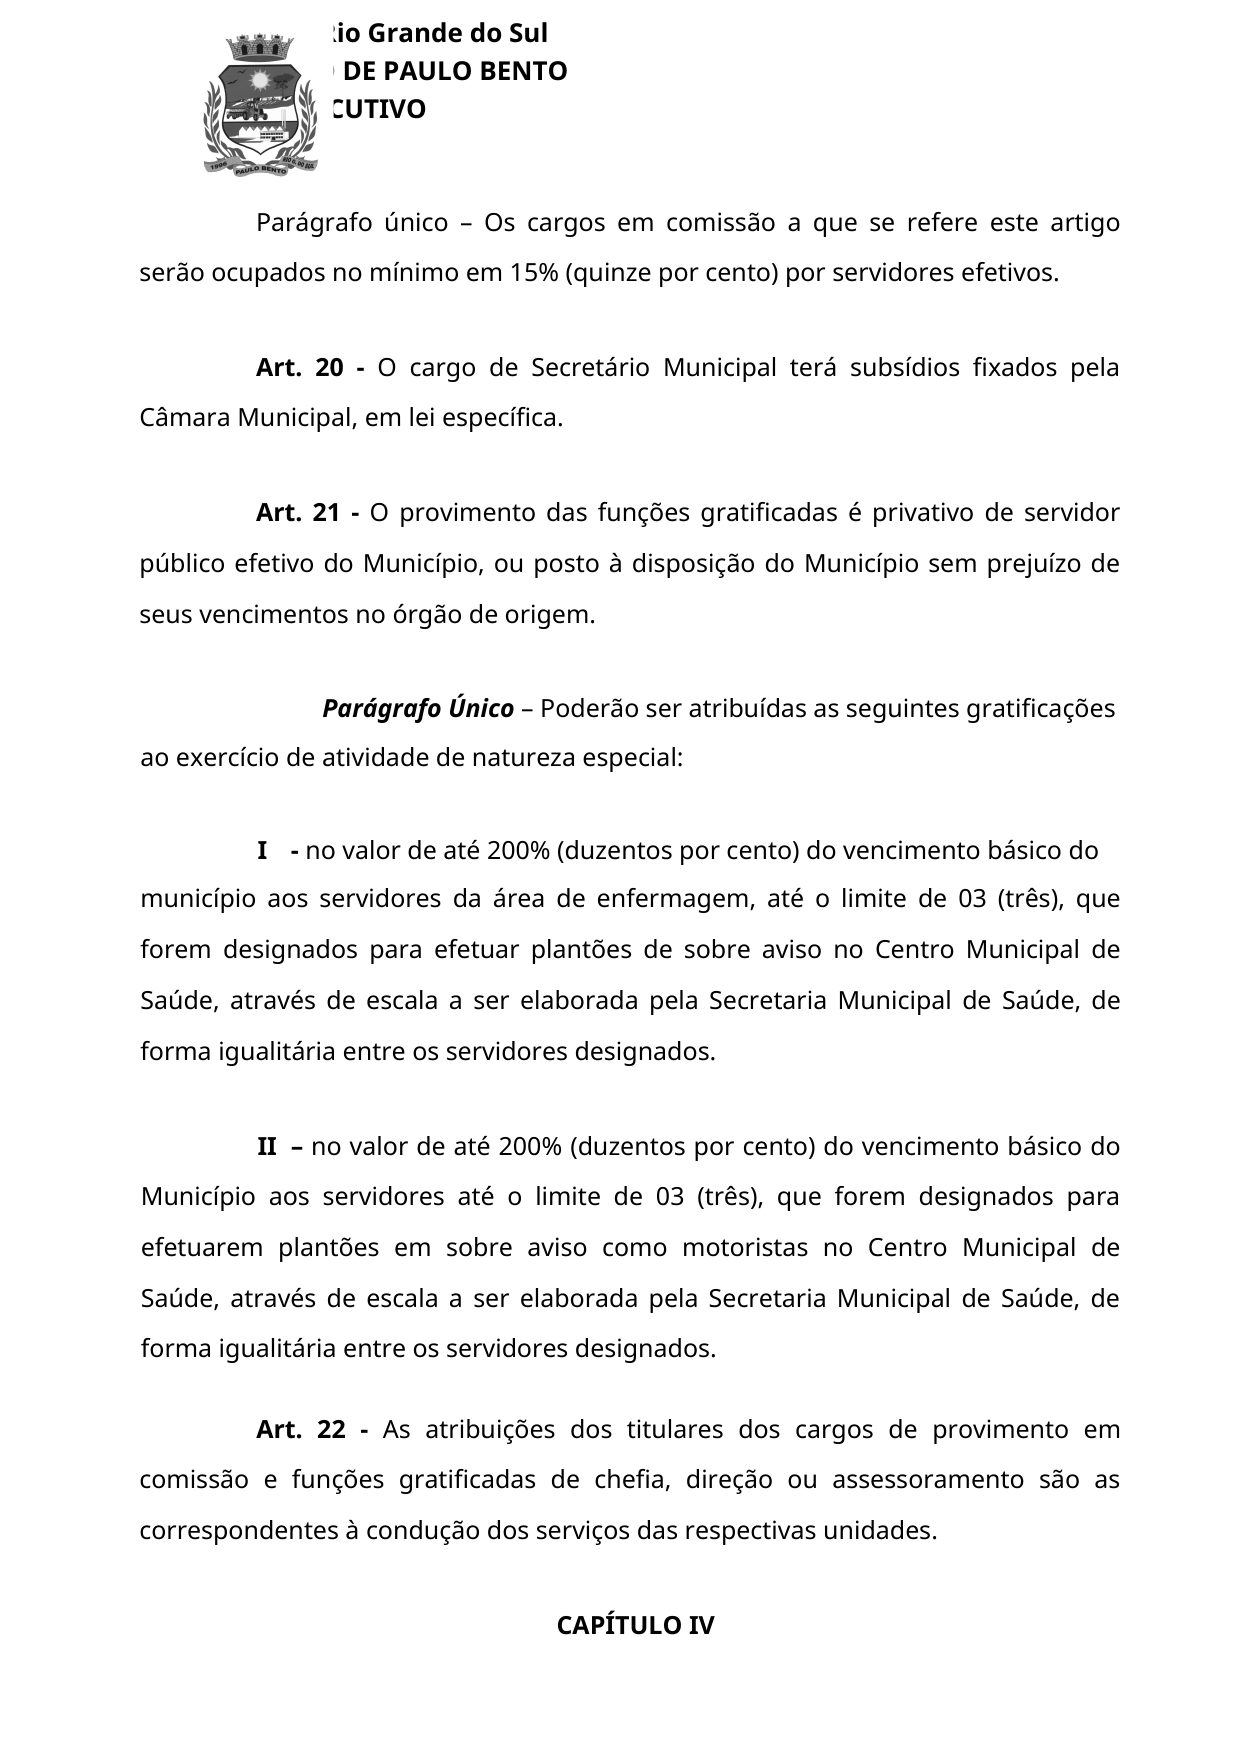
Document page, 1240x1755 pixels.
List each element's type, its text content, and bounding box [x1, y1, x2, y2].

text Parágrafo único – Os cargos em comissão a que se refere este artigo serão ocupados no mínimo em 15% (quinze por cento) por servidores efetivos. [139, 204, 1122, 289]
list – no valor de até 200% (duzentos por cento) do vencimento básico do Município aos servidores até o limite de 03 (três), que forem designados para efetuarem plantões em sobre aviso como motoristas no Centro Municipal de Saúde, através de escala a ser elaborada pela Secretaria Municipal de Saúde, de forma igualitária entre os servidores designados. [141, 1128, 1122, 1365]
text município aos servidores da área de enfermagem, até o limite de 03 (três), que forem designados para efetuar plantões de sobre aviso no Centro Municipal de Saúde, através de escala a ser elaborada pela Secretaria Municipal de Saúde, de forma igualitária entre os servidores designados. [140, 881, 1122, 1067]
text Art. 20 - O cargo de Secretário Municipal terá subsídios fixados pela Câmara Municipal, em lei específica. [139, 349, 1122, 434]
list - no valor de até 200% (duzentos por cento) do vencimento básico do [141, 833, 1122, 867]
text Art. 21 - O provimento das funções gratificadas é privativo de servidor público efetivo do Município, ou posto à disposição do Município sem prejuízo de seus vencimentos no órgão de origem. [139, 495, 1122, 630]
text Art. 22 - As atribuições dos titulares dos cargos de provimento em comissão e funções gratificadas de chefia, direção ou assessoramento são as correspondentes à condução dos serviços das respectivas unidades. [139, 1411, 1122, 1547]
text CAPÍTULO IV [149, 1607, 1122, 1642]
text ao exercício de atividade de natureza especial: [140, 739, 1122, 774]
text Parágrafo Único – Poderão ser atribuídas as seguintes gratificações [142, 691, 1122, 725]
